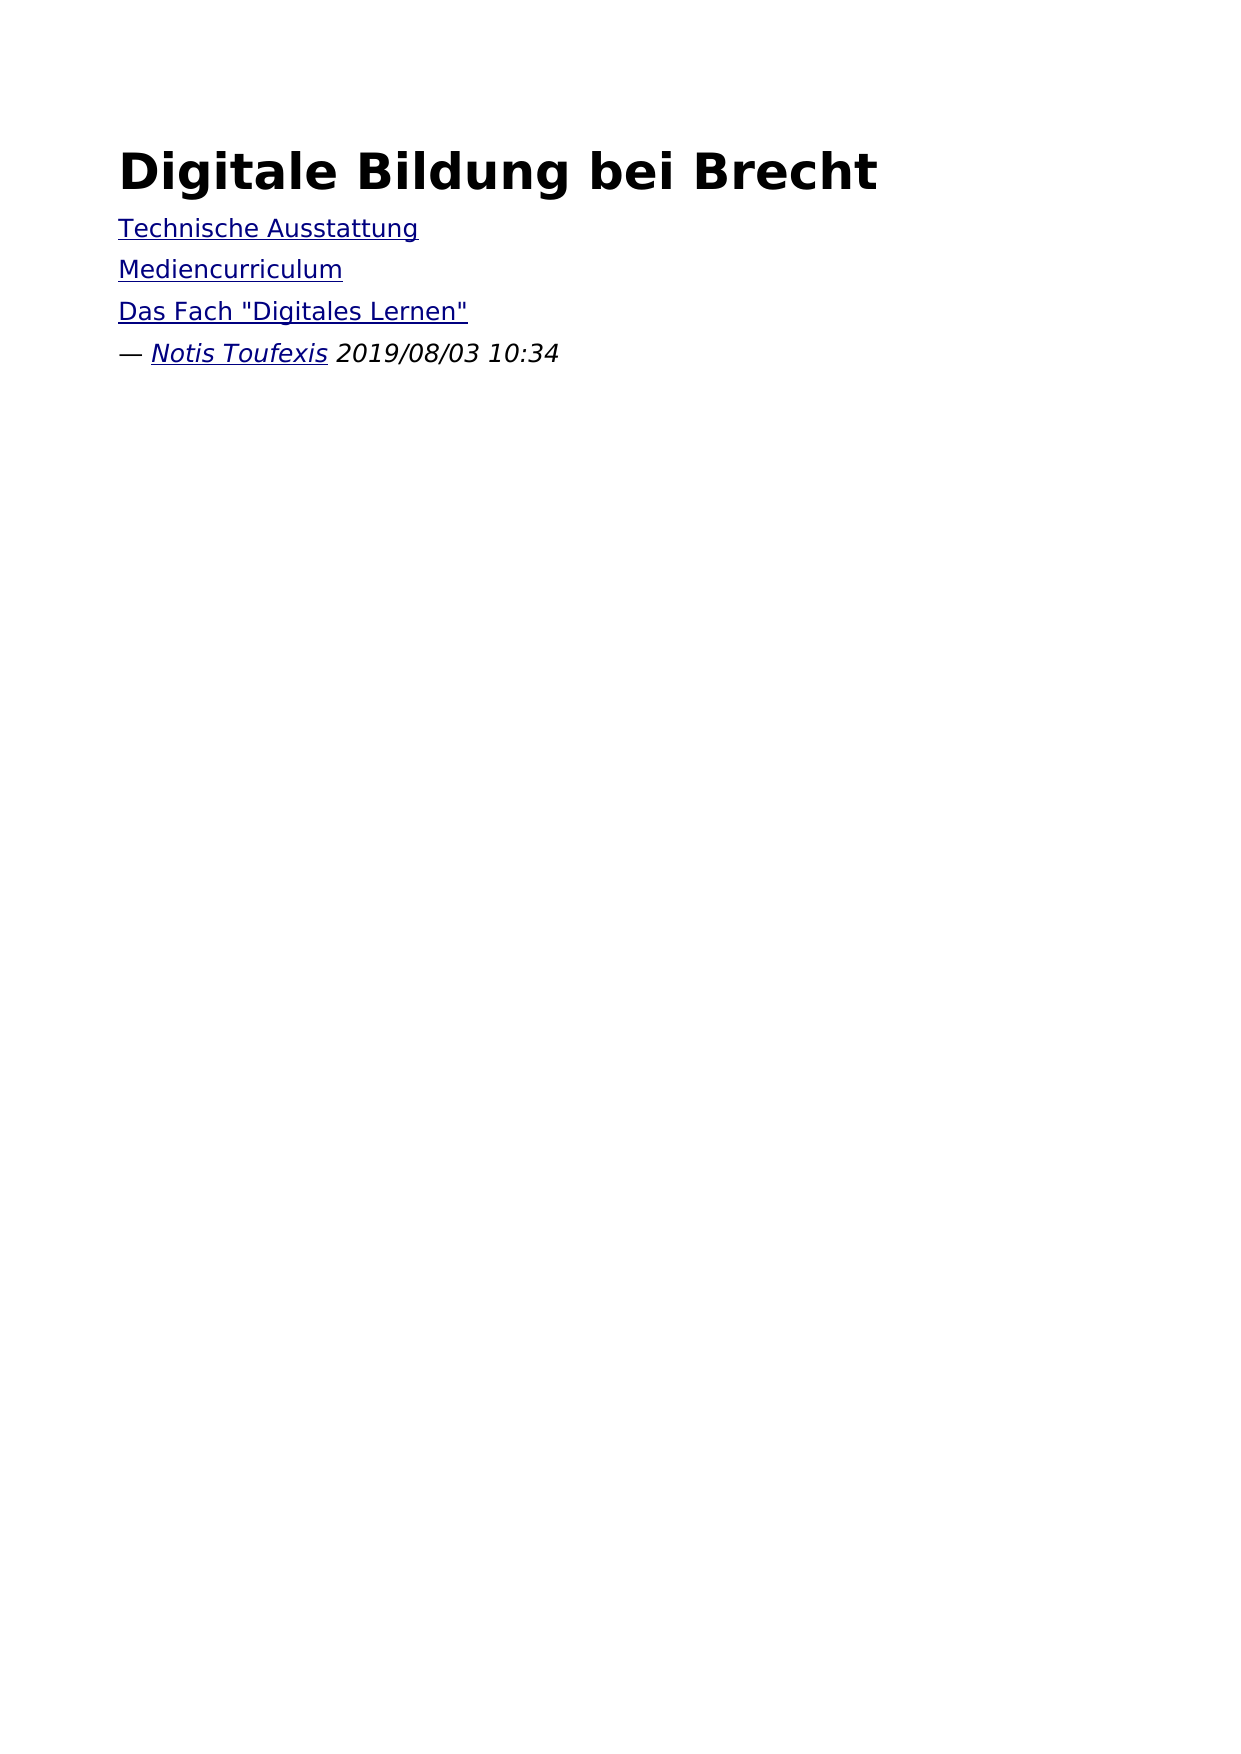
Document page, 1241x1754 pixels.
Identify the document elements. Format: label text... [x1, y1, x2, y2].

subtitle Digitale Bildung bei Brecht [118, 143, 1122, 201]
text Technische Ausstattung [118, 214, 1122, 243]
text Mediencurriculum [118, 256, 1122, 285]
text Das Fach "Digitales Lernen" [118, 297, 1122, 326]
text — Notis Toufexis 2019/08/03 10:34 [118, 339, 1122, 368]
